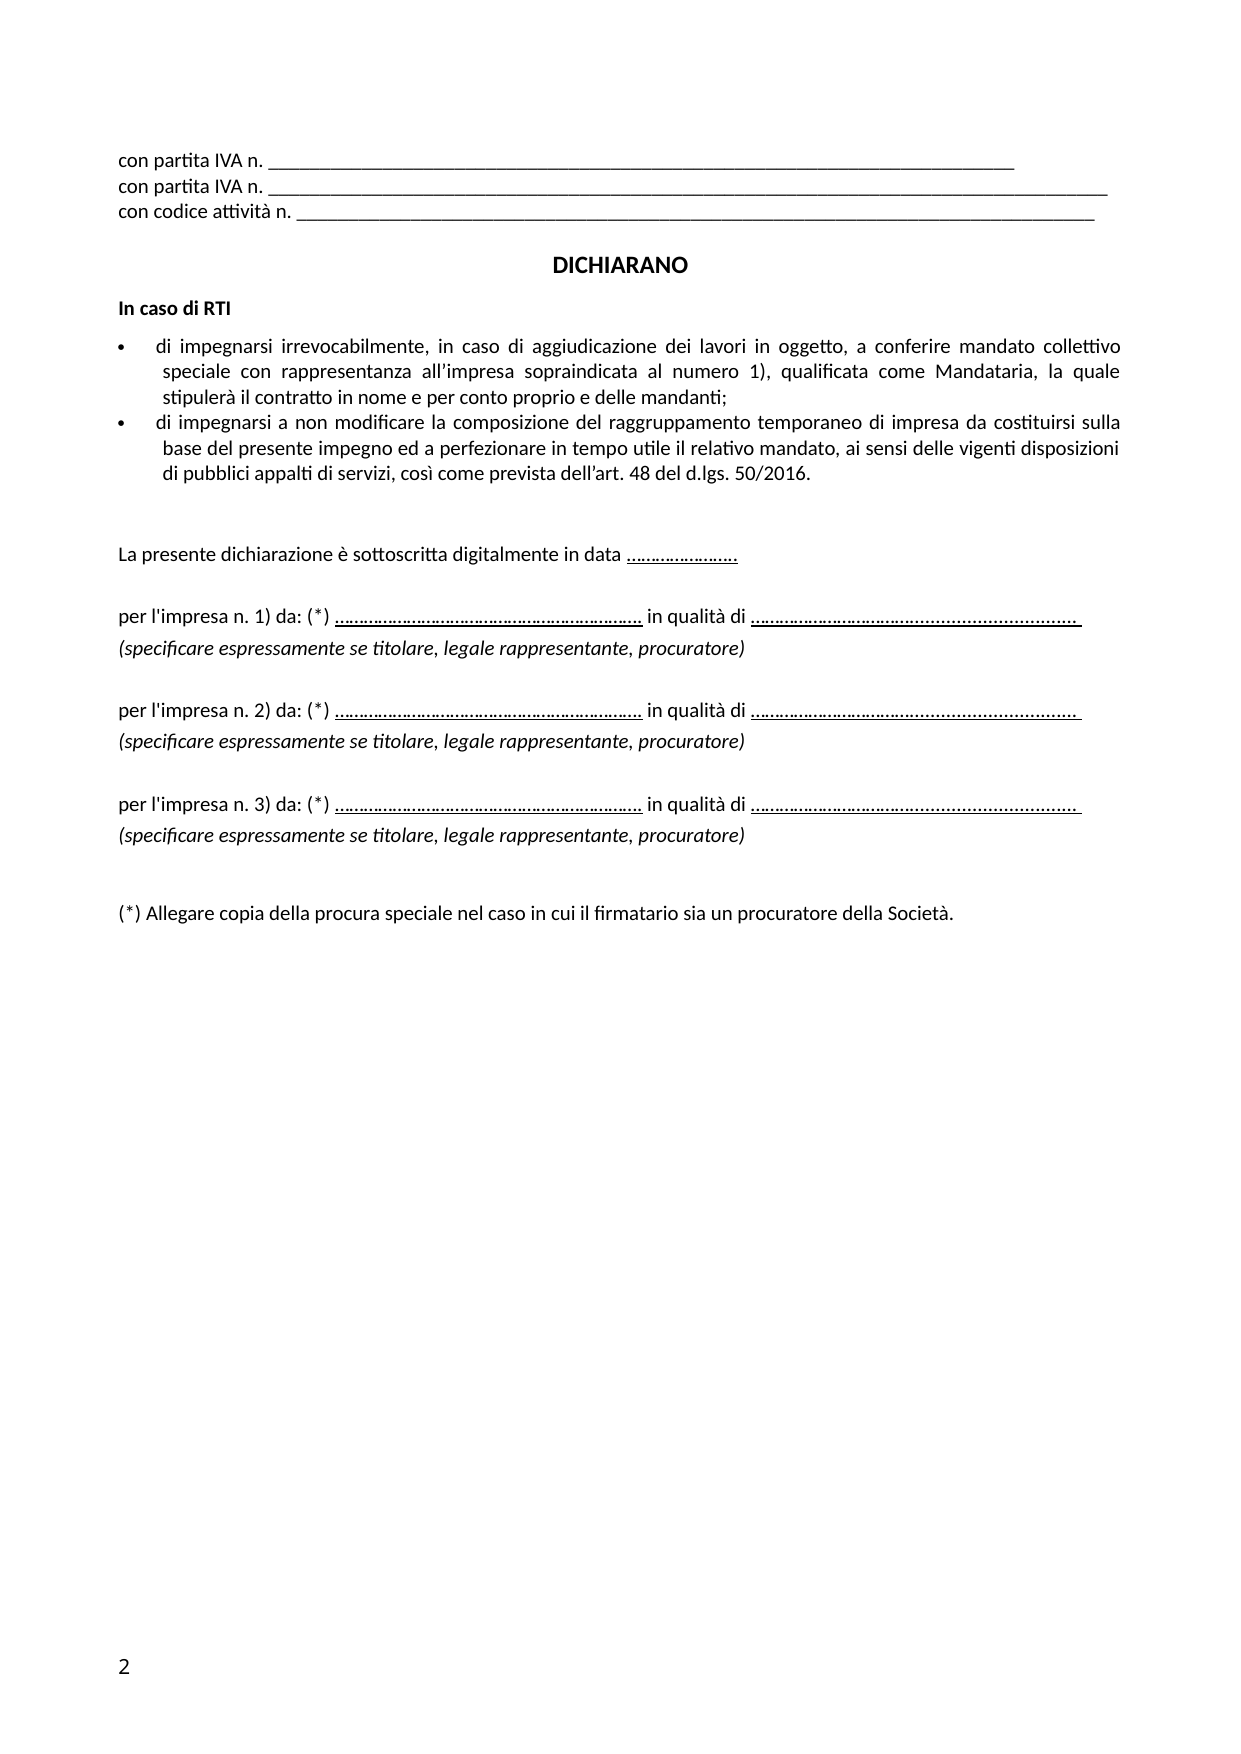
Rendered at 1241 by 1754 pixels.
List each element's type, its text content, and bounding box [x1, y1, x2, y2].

text (specificare espressamente se titolare, legale rappresentante, procuratore) [118, 630, 1122, 661]
text per l'impresa n. 3) da: (*) ………………………………………………………. in qualità di ……………………………................................ [118, 786, 1122, 818]
list di impegnarsi irrevocabilmente, in caso di aggiudicazione dei lavori in oggetto, a conferire mandato collettivo speciale con rappresentanza all’impresa sopraindicata al numero 1), qualificata come Mandataria, la quale stipulerà il contratto in nome e per conto proprio e delle mandanti; [118, 333, 1122, 409]
subtitle La presente dichiarazione è sottoscritta digitalmente in data ………………….. [118, 536, 1122, 568]
text con codice attività n. _____________________________________________________________________________ [118, 198, 1122, 224]
text con partita IVA n. ________________________________________________________________________ [118, 148, 1122, 173]
text per l'impresa n. 1) da: (*) ………………………………………………………. in qualità di ……………………………................................ [118, 599, 1122, 630]
text (specificare espressamente se titolare, legale rappresentante, procuratore) [118, 724, 1122, 755]
text (specificare espressamente se titolare, legale rappresentante, procuratore) [118, 818, 1122, 849]
list di impegnarsi a non modificare la composizione del raggruppamento temporaneo di impresa da costituirsi sulla base del presente impegno ed a perfezionare in tempo utile il relativo mandato, ai sensi delle vigenti disposizioni di pubblici appalti di servizi, così come prevista dell’art. 48 del d.lgs. 50/2016. [118, 409, 1122, 486]
text In caso di RTI [118, 295, 1122, 320]
subtitle DICHIARANO [118, 249, 1122, 280]
text (*) Allegare copia della procura speciale nel caso in cui il firmatario sia un procuratore della Società. [118, 900, 1122, 925]
text per l'impresa n. 2) da: (*) ………………………………………………………. in qualità di ……………………………................................ [118, 693, 1122, 724]
text con partita IVA n. _________________________________________________________________________________ [118, 173, 1122, 198]
